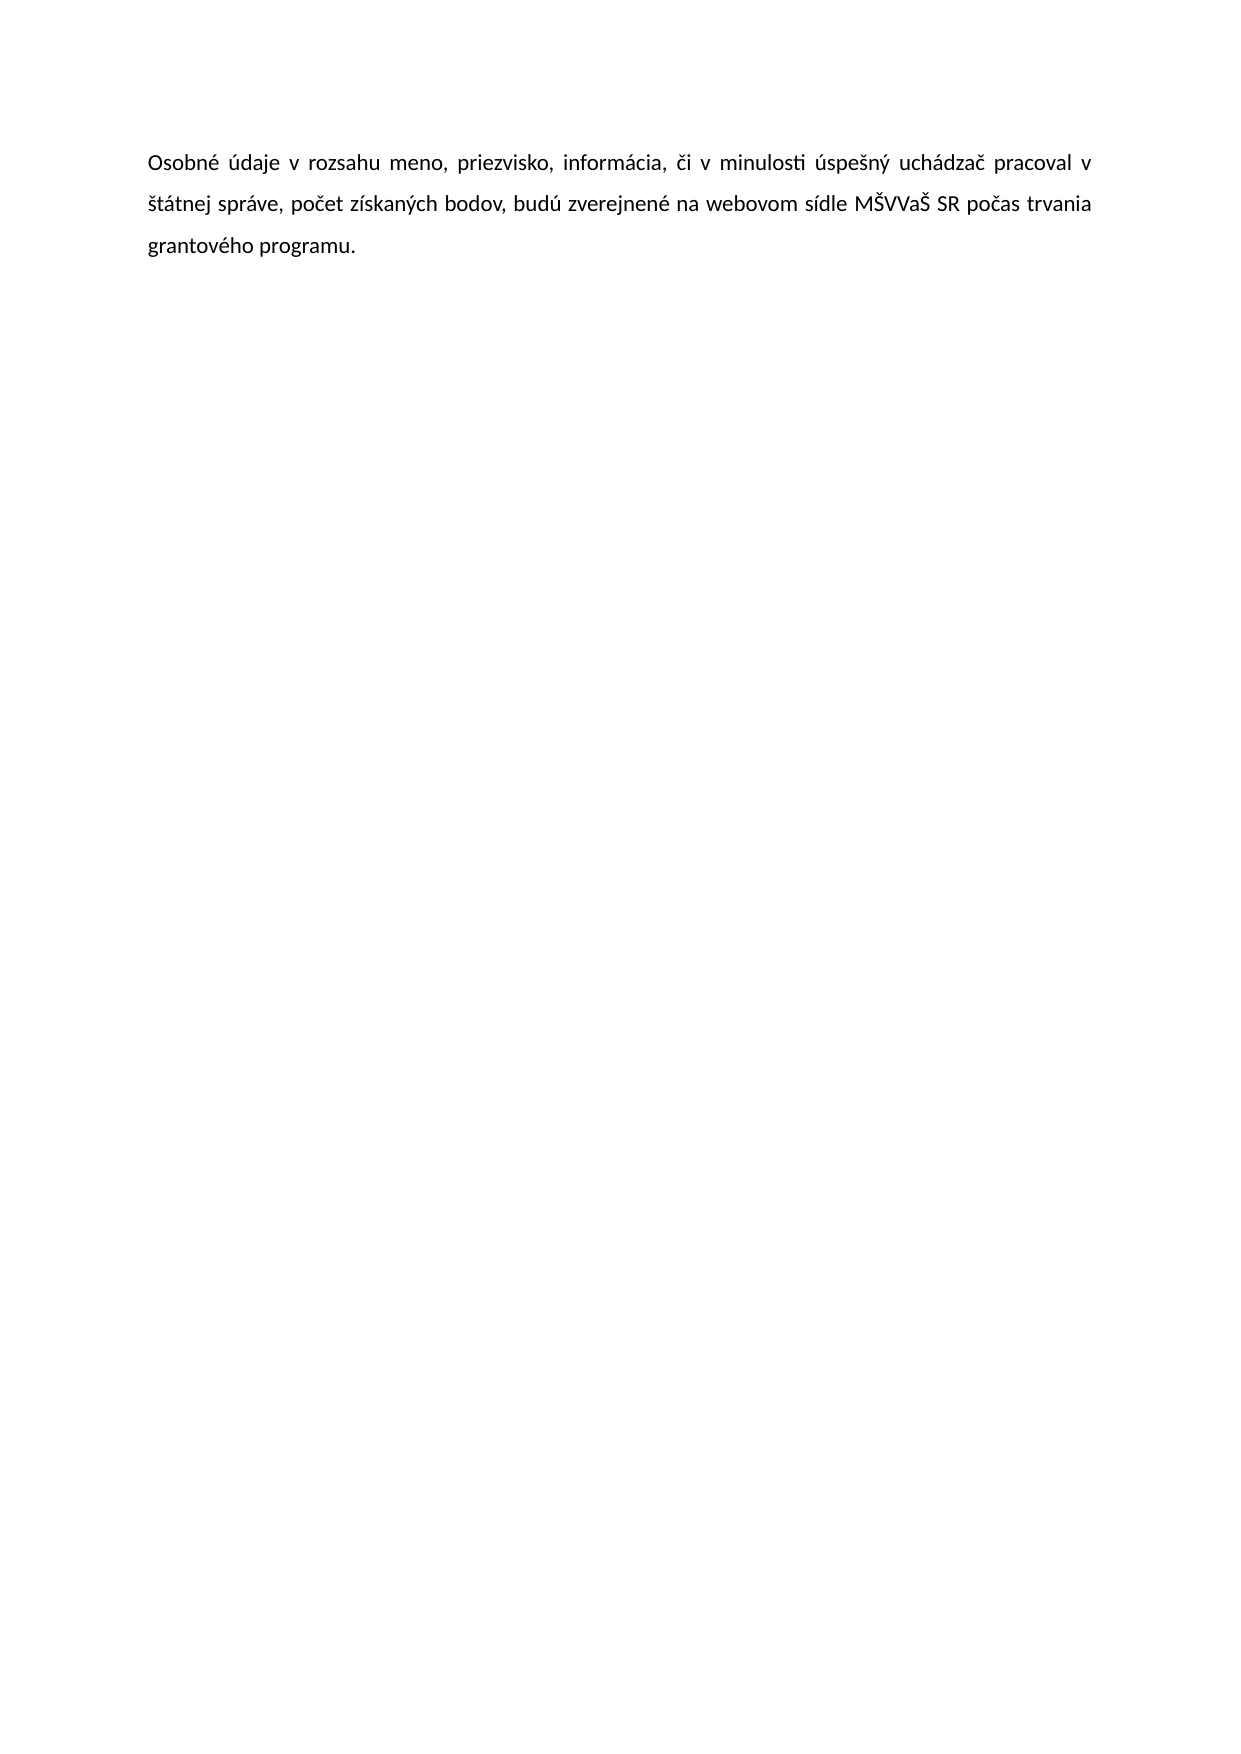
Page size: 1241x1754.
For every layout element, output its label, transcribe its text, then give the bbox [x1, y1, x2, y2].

text Osobné údaje v rozsahu meno, priezvisko, informácia, či v minulosti úspešný uchádzač pracoval v štátnej správe, počet získaných bodov, budú zverejnené na webovom sídle MŠVVaŠ SR počas trvania grantového programu. [148, 148, 1093, 259]
